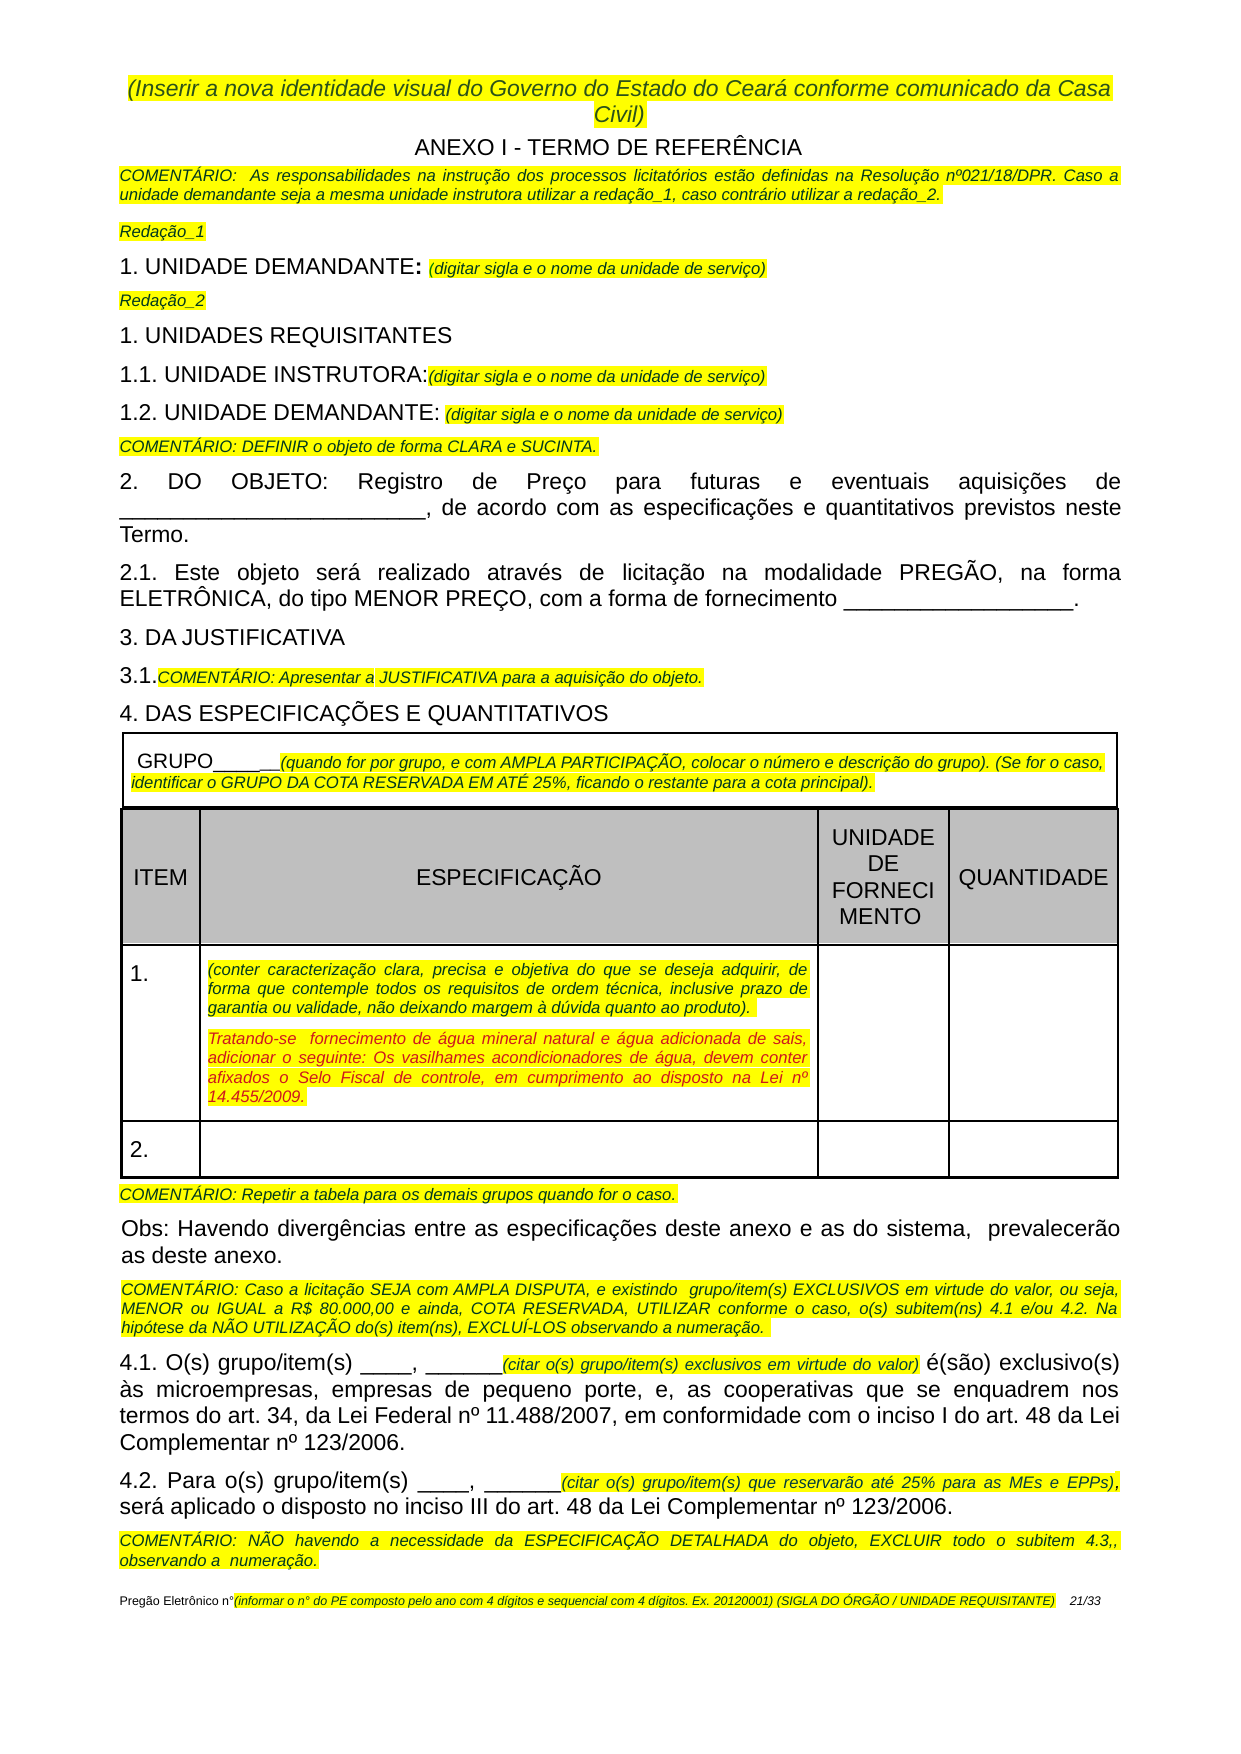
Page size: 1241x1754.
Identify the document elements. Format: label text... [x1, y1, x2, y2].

table_cell [950, 1122, 1117, 1176]
text ANEXO I - TERMO DE REFERÊNCIA [119, 134, 1121, 160]
table_cell 2. [123, 1122, 199, 1176]
text 4.2. Para o(s) grupo/item(s) ____, ______(citar o(s) grupo/item(s) que reservarão até 25% para as MEs e EPPs), será aplicado o disposto no inciso III do art. 48 da Lei Complementar nº 123/2006. [119, 1467, 1120, 1519]
text 2. DO OBJETO: Registro de Preço para futuras e eventuais aquisições de ________________________, de acordo com as especificações e quantitativos previstos neste Termo. [119, 468, 1121, 547]
text Redação_1 [119, 222, 1121, 241]
text 1.2. UNIDADE DEMANDANTE: (digitar sigla e o nome da unidade de serviço) [119, 399, 1121, 425]
text 1. UNIDADES REQUISITANTES [119, 322, 1121, 349]
text 1.1. UNIDADE INSTRUTORA:(digitar sigla e o nome da unidade de serviço) [119, 361, 1121, 387]
text COMENTÁRIO: DEFINIR o objeto de forma CLARA e SUCINTA. [119, 437, 1121, 456]
text 4. DAS ESPECIFICAÇÕES E QUANTITATIVOS [119, 700, 1121, 726]
text COMENTÁRIO: Caso a licitação SEJA com AMPLA DISPUTA, e existindo grupo/item(s) EXCLUSIVOS em virtude do valor, ou seja, MENOR ou IGUAL a R$ 80.000,00 e ainda, COTA RESERVADA, UTILIZAR conforme o caso, o(s) subitem(ns) 4.1 e/ou 4.2. Na hipótese da NÃO UTILIZAÇÃO do(s) item(ns), EXCLUÍ-LOS observando a numeração. [121, 1280, 1121, 1337]
text 3.1.COMENTÁRIO: Apresentar a JUSTIFICATIVA para a aquisição do objeto. [119, 662, 1121, 688]
table_cell [819, 946, 948, 1120]
text Obs: Havendo divergências entre as especificações deste anexo e as do sistema, prevalecerão as deste anexo. [121, 1215, 1121, 1268]
text 2.1. Este objeto será realizado através de licitação na modalidade PREGÃO, na forma ELETRÔNICA, do tipo MENOR PREÇO, com a forma de fornecimento __________________. [119, 559, 1121, 612]
text 3. DA JUSTIFICATIVA [119, 623, 1121, 650]
table_header QUANTIDADE [950, 810, 1117, 943]
table_cell 1. [123, 946, 199, 1120]
table_header ITEM [123, 810, 199, 943]
table_header ESPECIFICAÇÃO [201, 810, 817, 943]
table_cell [201, 1122, 817, 1176]
text 4.1. O(s) grupo/item(s) ____, ______(citar o(s) grupo/item(s) exclusivos em virtude do valor) é(são) exclusivo(s) às microempresas, empresas de pequeno porte, e, as cooperativas que se enquadrem nos termos do art. 34, da Lei Federal nº 11.488/2007, em conformidade com o inciso I do art. 48 da Lei Complementar nº 123/2006. [119, 1349, 1120, 1455]
table_header UNIDADE DE FORNECIMENTO [819, 810, 948, 943]
text 1. UNIDADE DEMANDANTE: (digitar sigla e o nome da unidade de serviço) [119, 253, 1121, 279]
table_header GRUPO______(quando for por grupo, e com AMPLA PARTICIPAÇÃO, colocar o número e descrição do grupo). (Se for o caso, identificar o GRUPO DA COTA RESERVADA EM ATÉ 25%, ficando o restante para a cota principal). [124, 734, 1116, 806]
text COMENTÁRIO: As responsabilidades na instrução dos processos licitatórios estão definidas na Resolução nº021/18/DPR. Caso a unidade demandante seja a mesma unidade instrutora utilizar a redação_1, caso contrário utilizar a redação_2. [119, 166, 1121, 204]
text Redação_2 [119, 291, 1121, 310]
text COMENTÁRIO: Repetir a tabela para os demais grupos quando for o caso. [119, 1184, 1121, 1203]
table_cell [819, 1122, 948, 1176]
table_cell (conter caracterização clara, precisa e objetiva do que se deseja adquirir, de forma que contemple todos os requisitos de ordem técnica, inclusive prazo de garantia ou validade, não deixando margem à dúvida quanto ao produto). Tratando-se fornecimento de água mineral natural e água adicionada de sais, adicionar o seguinte: Os vasilhames acondicionadores de água, devem conter afixados o Selo Fiscal de controle, em cumprimento ao disposto na Lei nº 14.455/2009. [201, 946, 817, 1120]
text COMENTÁRIO: NÃO havendo a necessidade da ESPECIFICAÇÃO DETALHADA do objeto, EXCLUIR todo o subitem 4.3,, observando a numeração. [119, 1531, 1121, 1569]
table_cell [950, 946, 1117, 1120]
